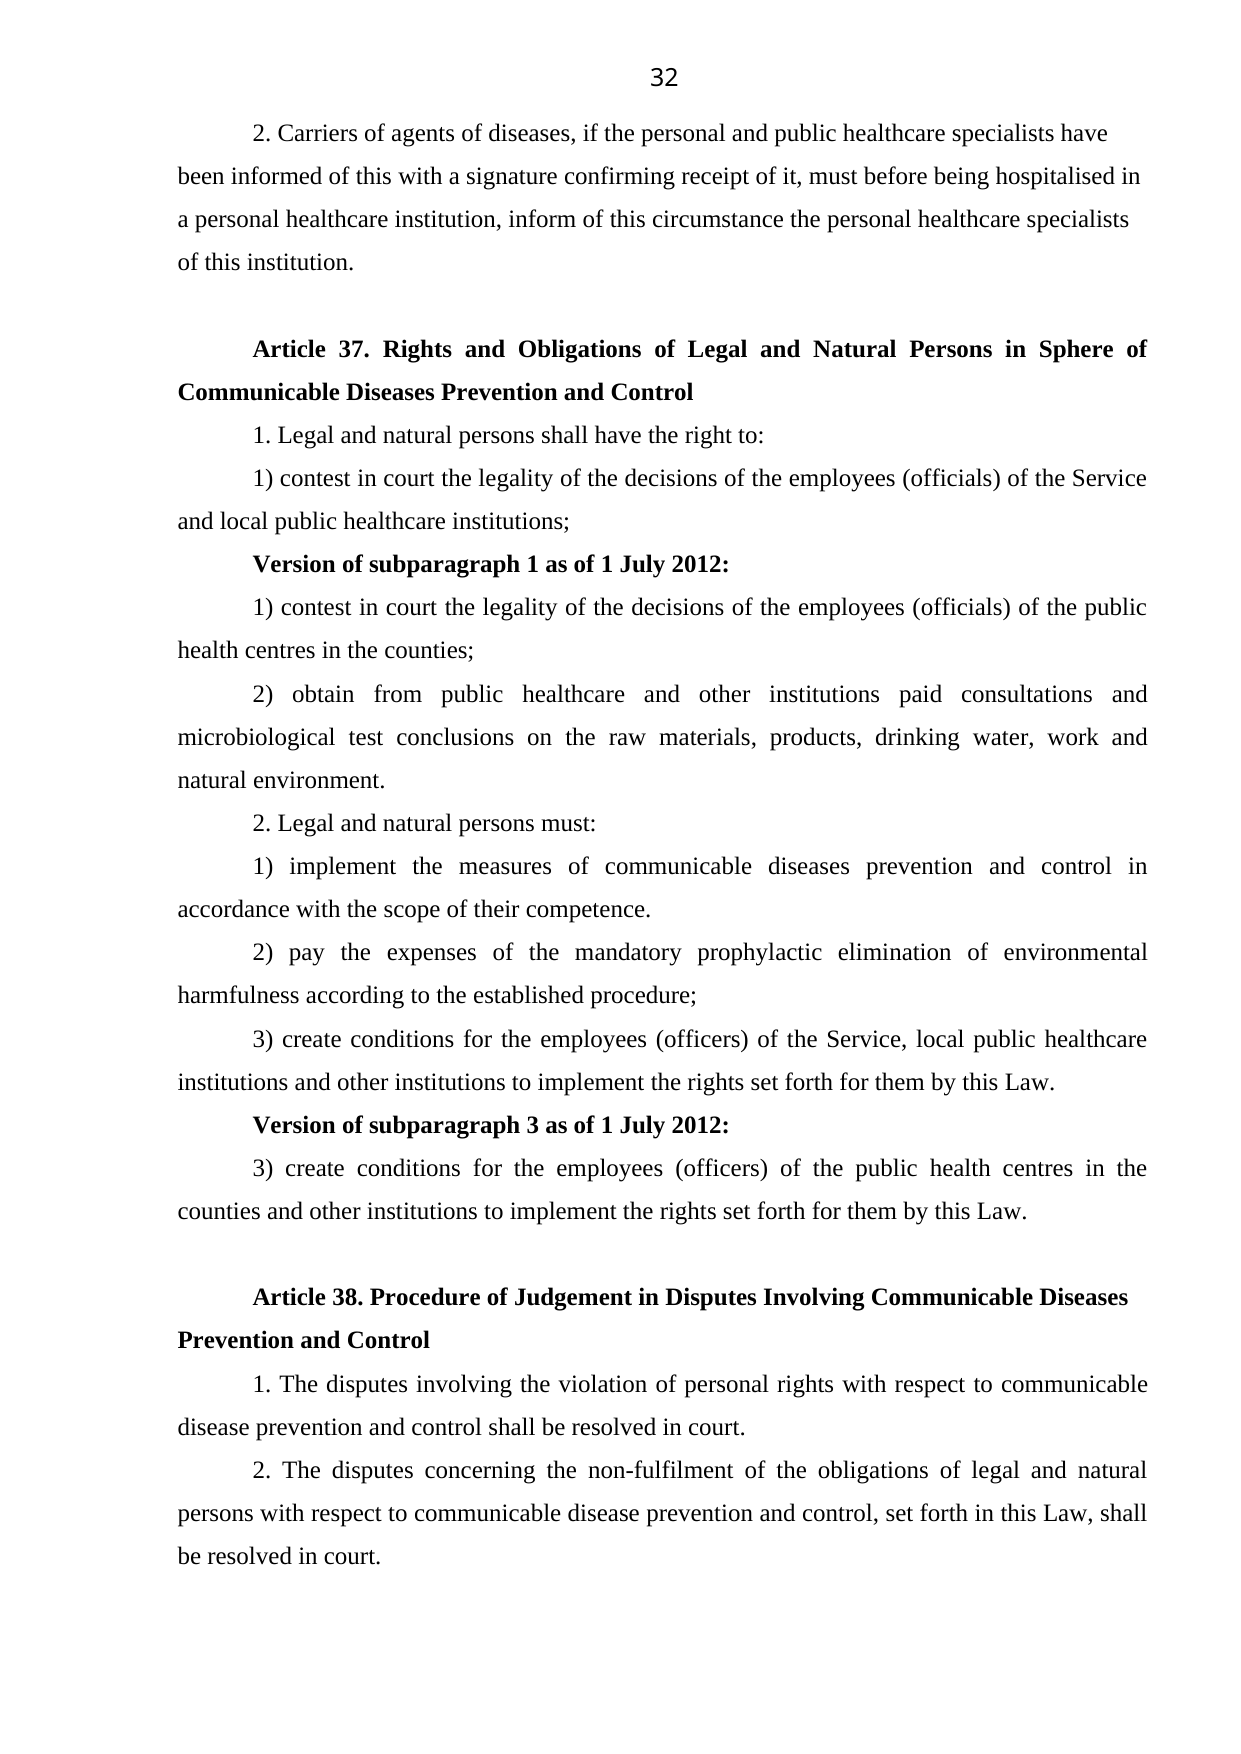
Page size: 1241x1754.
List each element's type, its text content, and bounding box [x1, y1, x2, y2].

text 2. The disputes concerning the non-fulfilment of the obligations of legal and natural persons with respect to communicable disease prevention and control, set forth in this Law, shall be resolved in court. [177, 1455, 1149, 1570]
text 1) implement the measures of communicable diseases prevention and control in accordance with the scope of their competence. [177, 851, 1149, 923]
text Article 38. Procedure of Judgement in Disputes Involving Communicable Diseases Prevention and Control [177, 1282, 1149, 1354]
text 2) obtain from public healthcare and other institutions paid consultations and microbiological test conclusions on the raw materials, products, drinking water, work and natural environment. [177, 679, 1149, 794]
text 2. Carriers of agents of diseases, if the personal and public healthcare specialists have been informed of this with a signature confirming receipt of it, must before being hospitalised in a personal healthcare institution, inform of this circumstance the personal healthcare specialists of this institution. [177, 118, 1149, 276]
text Version of subparagraph 1 as of 1 July 2012: [177, 549, 1149, 578]
text 1) contest in court the legality of the decisions of the employees (officials) of the Service and local public healthcare institutions; [177, 463, 1149, 535]
text Article 37. Rights and Obligations of Legal and Natural Persons in Sphere of Communicable Diseases Prevention and Control [177, 334, 1149, 406]
text 3) create conditions for the employees (officers) of the public health centres in the counties and other institutions to implement the rights set forth for them by this Law. [177, 1153, 1149, 1225]
text Version of subparagraph 3 as of 1 July 2012: [177, 1110, 1149, 1139]
text 1. Legal and natural persons shall have the right to: [177, 420, 1149, 449]
text 3) create conditions for the employees (officers) of the Service, local public healthcare institutions and other institutions to implement the rights set forth for them by this Law. [177, 1024, 1149, 1096]
text 2) pay the expenses of the mandatory prophylactic elimination of environmental harmfulness according to the established procedure; [177, 937, 1149, 1009]
text 2. Legal and natural persons must: [177, 808, 1149, 837]
text 1) contest in court the legality of the decisions of the employees (officials) of the public health centres in the counties; [177, 592, 1149, 664]
text 1. The disputes involving the violation of personal rights with respect to communicable disease prevention and control shall be resolved in court. [177, 1369, 1149, 1441]
